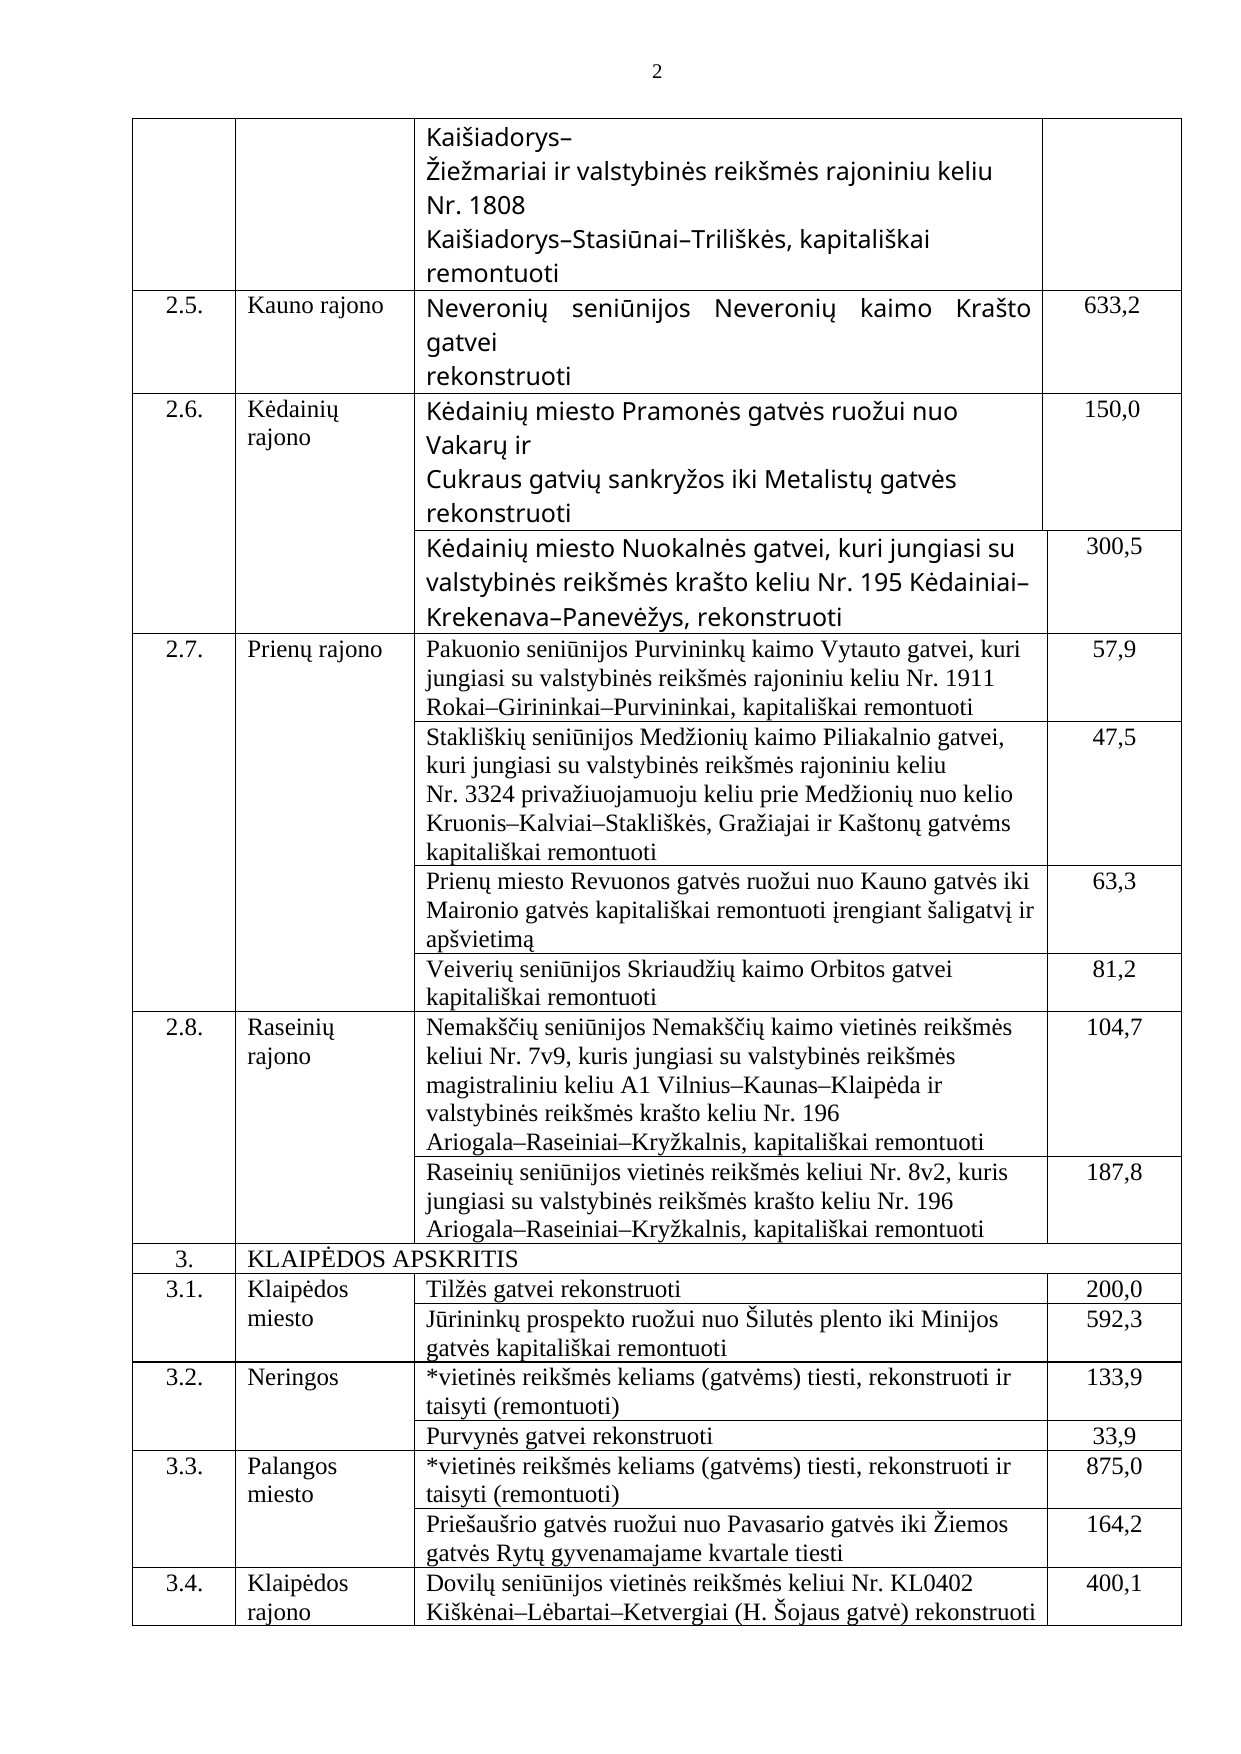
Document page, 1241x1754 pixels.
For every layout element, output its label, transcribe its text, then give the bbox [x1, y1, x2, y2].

table_cell 63,3 [1048, 866, 1181, 953]
table_cell Pakuonio seniūnijos Purvininkų kaimo Vytauto gatvei, kuri jungiasi su valstybinės reikšmės rajoniniu keliu Nr. 1911 Rokai–Girininkai–Purvininkai, kapitališkai remontuoti [415, 634, 1047, 721]
table_cell Jūrininkų prospekto ruožui nuo Šilutės plento iki Minijos gatvės kapitališkai remontuoti [415, 1304, 1047, 1361]
table_cell Dovilų seniūnijos vietinės reikšmės keliui Nr. KL0402 Kiškėnai–Lėbartai–Ketvergiai (H. Šojaus gatvė) rekonstruoti [415, 1568, 1047, 1625]
table_cell 400,1 [1048, 1568, 1181, 1625]
table_header Kaišiadorys– Žiežmariai ir valstybinės reikšmės rajoniniu keliu Nr. 1808 Kaišiadorys–Stasiūnai–Triliškės, kapitališkai remontuoti [415, 119, 1042, 289]
table_cell 3.2. [133, 1363, 235, 1450]
table_cell 133,9 [1048, 1363, 1181, 1420]
table_cell 300,5 [1048, 531, 1181, 633]
table_cell Priešaušrio gatvės ruožui nuo Pavasario gatvės iki Žiemos gatvės Rytų gyvenamajame kvartale tiesti [415, 1509, 1047, 1567]
table_cell KLAIPĖDOS APSKRITIS [236, 1244, 1181, 1273]
table_cell Klaipėdos miesto [236, 1274, 414, 1361]
table_cell 2.8. [133, 1012, 235, 1243]
table_cell 187,8 [1048, 1157, 1181, 1243]
table_cell 47,5 [1048, 722, 1181, 865]
table_cell Kėdainių rajono [236, 394, 414, 633]
table_cell 3.3. [133, 1451, 235, 1567]
table_cell Klaipėdos rajono [236, 1568, 414, 1625]
table_cell Purvynės gatvei rekonstruoti [415, 1421, 1047, 1450]
table_cell Prienų miesto Revuonos gatvės ruožui nuo Kauno gatvės iki Maironio gatvės kapitališkai remontuoti įrengiant šaligatvį ir apšvietimą [415, 866, 1047, 953]
table_cell 150,0 [1043, 394, 1181, 530]
table_cell 164,2 [1048, 1509, 1181, 1567]
table_cell Palangos miesto [236, 1451, 414, 1567]
table_header [133, 119, 235, 289]
table_cell 633,2 [1043, 291, 1181, 393]
table_cell Stakliškių seniūnijos Medžionių kaimo Piliakalnio gatvei, kuri jungiasi su valstybinės reikšmės rajoniniu keliu Nr. 3324 privažiuojamuoju keliu prie Medžionių nuo kelio Kruonis–Kalviai–Stakliškės, Gražiajai ir Kaštonų gatvėms kapitališkai remontuoti [415, 722, 1047, 865]
table_cell 3.4. [133, 1568, 235, 1625]
table_cell Veiverių seniūnijos Skriaudžių kaimo Orbitos gatvei kapitališkai remontuoti [415, 954, 1047, 1011]
table_cell Kėdainių miesto Pramonės gatvės ruožui nuo Vakarų ir Cukraus gatvių sankryžos iki Metalistų gatvės rekonstruoti [415, 394, 1042, 530]
table_cell Raseinių rajono [236, 1012, 414, 1243]
table_cell 875,0 [1048, 1451, 1181, 1508]
table_cell 2.5. [133, 291, 235, 393]
table_cell 57,9 [1048, 634, 1181, 721]
table_cell Neveronių seniūnijos Neveronių kaimo Krašto gatvei rekonstruoti [415, 291, 1042, 393]
table_cell Prienų rajono [236, 634, 414, 1011]
table_cell 3. [133, 1244, 235, 1273]
table_cell Kauno rajono [236, 291, 414, 393]
table_cell Kėdainių miesto Nuokalnės gatvei, kuri jungiasi su valstybinės reikšmės krašto keliu Nr. 195 Kėdainiai– Krekenava–Panevėžys, rekonstruoti [415, 531, 1047, 633]
table_cell Raseinių seniūnijos vietinės reikšmės keliui Nr. 8v2, kuris jungiasi su valstybinės reikšmės krašto keliu Nr. 196 Ariogala–Raseiniai–Kryžkalnis, kapitališkai remontuoti [415, 1157, 1047, 1243]
table_cell 592,3 [1048, 1304, 1181, 1361]
table_cell 81,2 [1048, 954, 1181, 1011]
table_cell 33,9 [1048, 1421, 1181, 1450]
table_cell Neringos [236, 1363, 414, 1450]
table_cell 2.7. [133, 634, 235, 1011]
table_cell 104,7 [1048, 1012, 1181, 1156]
table_cell *vietinės reikšmės keliams (gatvėms) tiesti, rekonstruoti ir taisyti (remontuoti) [415, 1363, 1047, 1420]
table_cell Nemakščių seniūnijos Nemakščių kaimo vietinės reikšmės keliui Nr. 7v9, kuris jungiasi su valstybinės reikšmės magistraliniu keliu A1 Vilnius–Kaunas–Klaipėda ir valstybinės reikšmės krašto keliu Nr. 196 Ariogala–Raseiniai–Kryžkalnis, kapitališkai remontuoti [415, 1012, 1047, 1156]
table_cell 3.1. [133, 1274, 235, 1361]
table_header [1043, 119, 1181, 289]
table_cell *vietinės reikšmės keliams (gatvėms) tiesti, rekonstruoti ir taisyti (remontuoti) [415, 1451, 1047, 1508]
table_header [236, 119, 414, 289]
table_cell 200,0 [1048, 1274, 1181, 1303]
table_cell 2.6. [133, 394, 235, 633]
table_cell Tilžės gatvei rekonstruoti [415, 1274, 1047, 1303]
